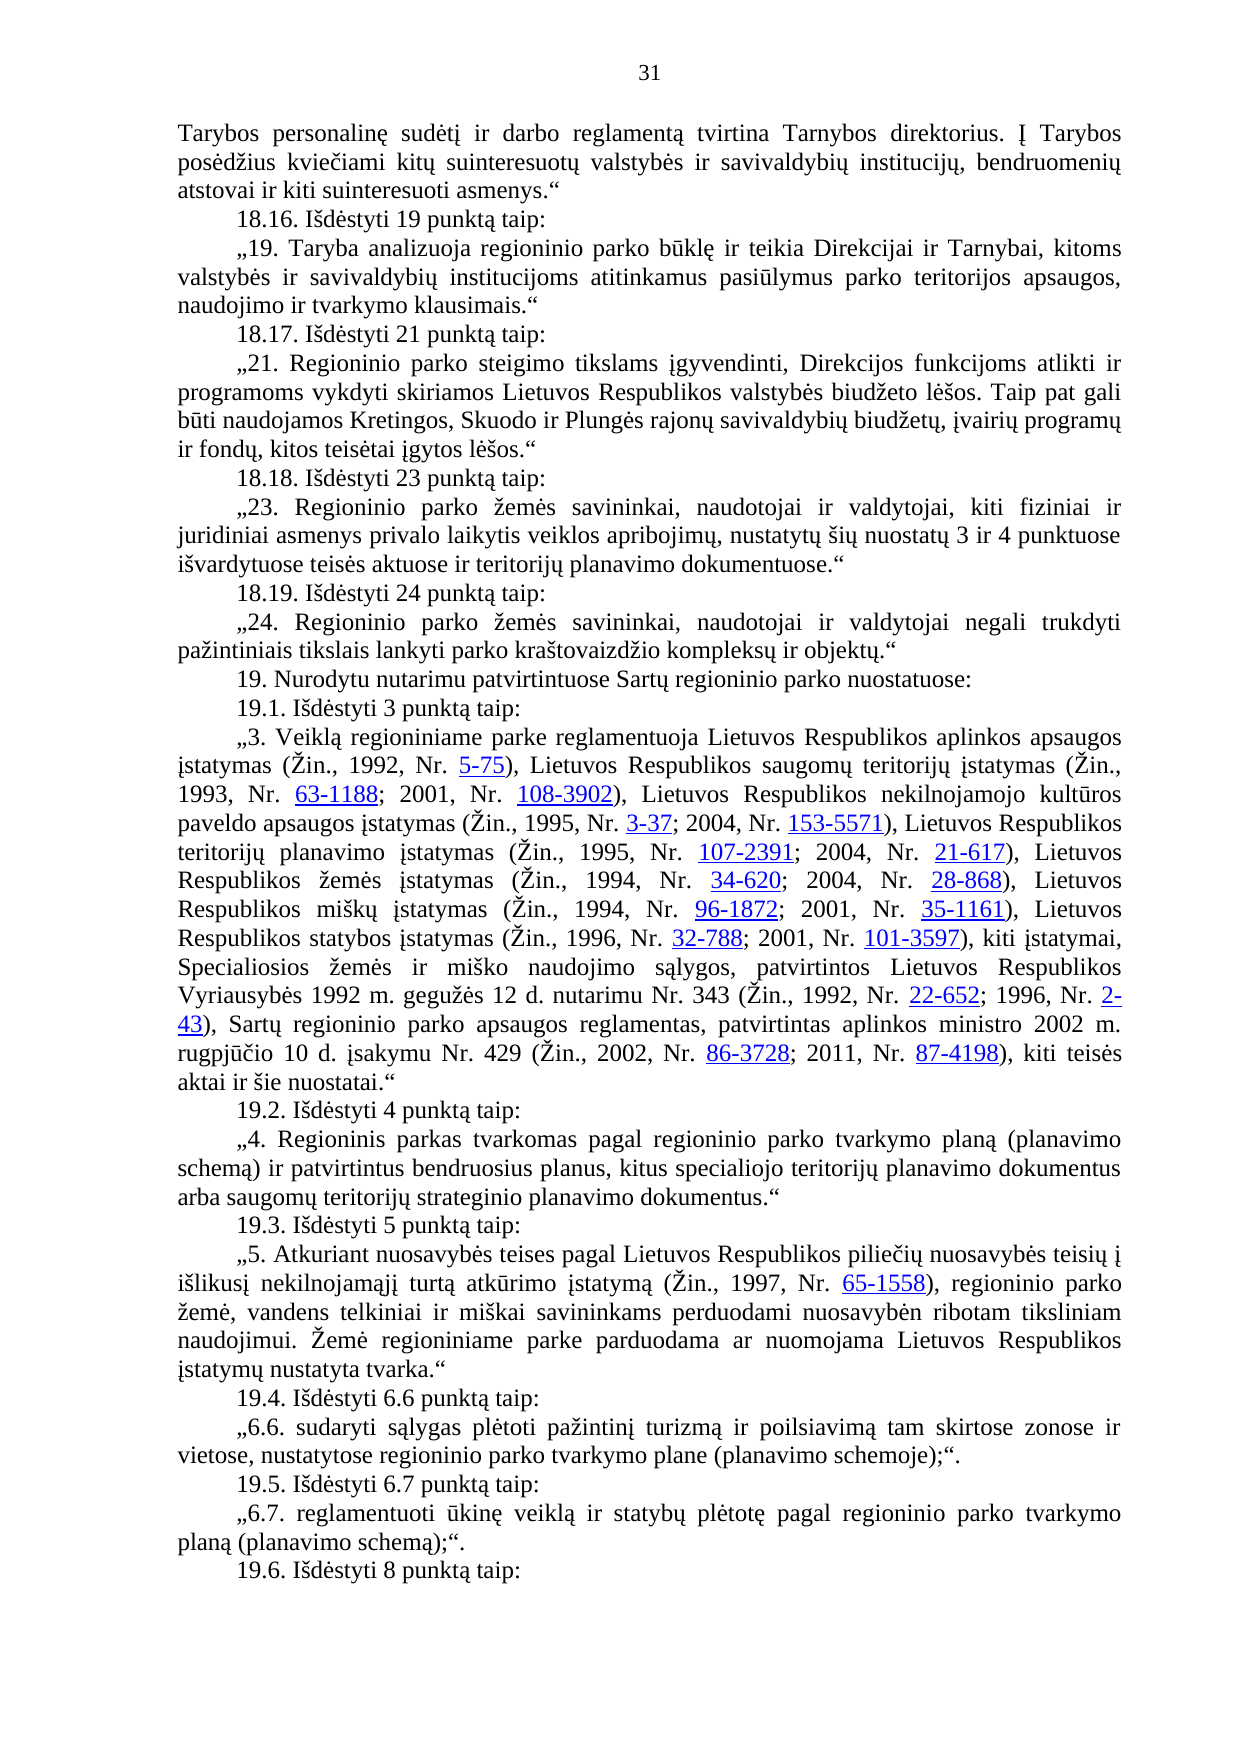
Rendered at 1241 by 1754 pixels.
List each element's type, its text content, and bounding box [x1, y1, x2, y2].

text 19. Nurodytu nutarimu patvirtintuose Sartų regioninio parko nuostatuose: [177, 664, 1122, 693]
text „23. Regioninio parko žemės savininkai, naudotojai ir valdytojai, kiti fiziniai ir juridiniai asmenys privalo laikytis veiklos apribojimų, nustatytų šių nuostatų 3 ir 4 punktuose išvardytuose teisės aktuose ir teritorijų planavimo dokumentuose.“ [177, 492, 1122, 578]
text „21. Regioninio parko steigimo tikslams įgyvendinti, Direkcijos funkcijoms atlikti ir programoms vykdyti skiriamos Lietuvos Respublikos valstybės biudžeto lėšos. Taip pat gali būti naudojamos Kretingos, Skuodo ir Plungės rajonų savivaldybių biudžetų, įvairių programų ir fondų, kitos teisėtai įgytos lėšos.“ [177, 348, 1122, 463]
text „19. Taryba analizuoja regioninio parko būklę ir teikia Direkcijai ir Tarnybai, kitoms valstybės ir savivaldybių institucijoms atitinkamus pasiūlymus parko teritorijos apsaugos, naudojimo ir tvarkymo klausimais.“ [177, 233, 1122, 319]
text „4. Regioninis parkas tvarkomas pagal regioninio parko tvarkymo planą (planavimo schemą) ir patvirtintus bendruosius planus, kitus specialiojo teritorijų planavimo dokumentus arba saugomų teritorijų strateginio planavimo dokumentus.“ [177, 1124, 1122, 1211]
text „6.7. reglamentuoti ūkinę veiklą ir statybų plėtotę pagal regioninio parko tvarkymo planą (planavimo schemą);“. [177, 1498, 1122, 1556]
text „5. Atkuriant nuosavybės teises pagal Lietuvos Respublikos piliečių nuosavybės teisių į išlikusį nekilnojamąjį turtą atkūrimo įstatymą (Žin., 1997, Nr. 65-1558), regioninio parko žemė, vandens telkiniai ir miškai savininkams perduodami nuosavybėn ribotam tiksliniam naudojimui. Žemė regioniniame parke parduodama ar nuomojama Lietuvos Respublikos įstatymų nustatyta tvarka.“ [177, 1239, 1122, 1383]
text „6.6. sudaryti sąlygas plėtoti pažintinį turizmą ir poilsiavimą tam skirtose zonose ir vietose, nustatytose regioninio parko tvarkymo plane (planavimo schemoje);“. [177, 1412, 1122, 1469]
text „3. Veiklą regioniniame parke reglamentuoja Lietuvos Respublikos aplinkos apsaugos įstatymas (Žin., 1992, Nr. 5-75), Lietuvos Respublikos saugomų teritorijų įstatymas (Žin., 1993, Nr. 63-1188; 2001, Nr. 108-3902), Lietuvos Respublikos nekilnojamojo kultūros paveldo apsaugos įstatymas (Žin., 1995, Nr. 3-37; 2004, Nr. 153-5571), Lietuvos Respublikos teritorijų planavimo įstatymas (Žin., 1995, Nr. 107-2391; 2004, Nr. 21-617), Lietuvos Respublikos žemės įstatymas (Žin., 1994, Nr. 34-620; 2004, Nr. 28-868), Lietuvos Respublikos miškų įstatymas (Žin., 1994, Nr. 96-1872; 2001, Nr. 35-1161), Lietuvos Respublikos statybos įstatymas (Žin., 1996, Nr. 32-788; 2001, Nr. 101-3597), kiti įstatymai, Specialiosios žemės ir miško naudojimo sąlygos, patvirtintos Lietuvos Respublikos Vyriausybės 1992 m. gegužės 12 d. nutarimu Nr. 343 (Žin., 1992, Nr. 22-652; 1996, Nr. 2-43), Sartų regioninio parko apsaugos reglamentas, patvirtintas aplinkos ministro 2002 m. rugpjūčio 10 d. įsakymu Nr. 429 (Žin., 2002, Nr. 86-3728; 2011, Nr. 87-4198), kiti teisės aktai ir šie nuostatai.“ [177, 722, 1122, 1096]
text 19.3. Išdėstyti 5 punktą taip: [177, 1211, 1122, 1239]
text 18.17. Išdėstyti 21 punktą taip: [177, 319, 1122, 348]
text 19.4. Išdėstyti 6.6 punktą taip: [177, 1383, 1122, 1412]
text Tarybos personalinę sudėtį ir darbo reglamentą tvirtina Tarnybos direktorius. Į Tarybos posėdžius kviečiami kitų suinteresuotų valstybės ir savivaldybių institucijų, bendruomenių atstovai ir kiti suinteresuoti asmenys.“ [177, 118, 1122, 204]
text 18.19. Išdėstyti 24 punktą taip: [177, 578, 1122, 607]
text „24. Regioninio parko žemės savininkai, naudotojai ir valdytojai negali trukdyti pažintiniais tikslais lankyti parko kraštovaizdžio kompleksų ir objektų.“ [177, 607, 1122, 664]
text 19.1. Išdėstyti 3 punktą taip: [177, 693, 1122, 722]
text 19.5. Išdėstyti 6.7 punktą taip: [177, 1469, 1122, 1498]
text 19.2. Išdėstyti 4 punktą taip: [177, 1096, 1122, 1124]
text 18.16. Išdėstyti 19 punktą taip: [177, 204, 1122, 233]
text 18.18. Išdėstyti 23 punktą taip: [177, 463, 1122, 492]
text 19.6. Išdėstyti 8 punktą taip: [177, 1556, 1122, 1584]
